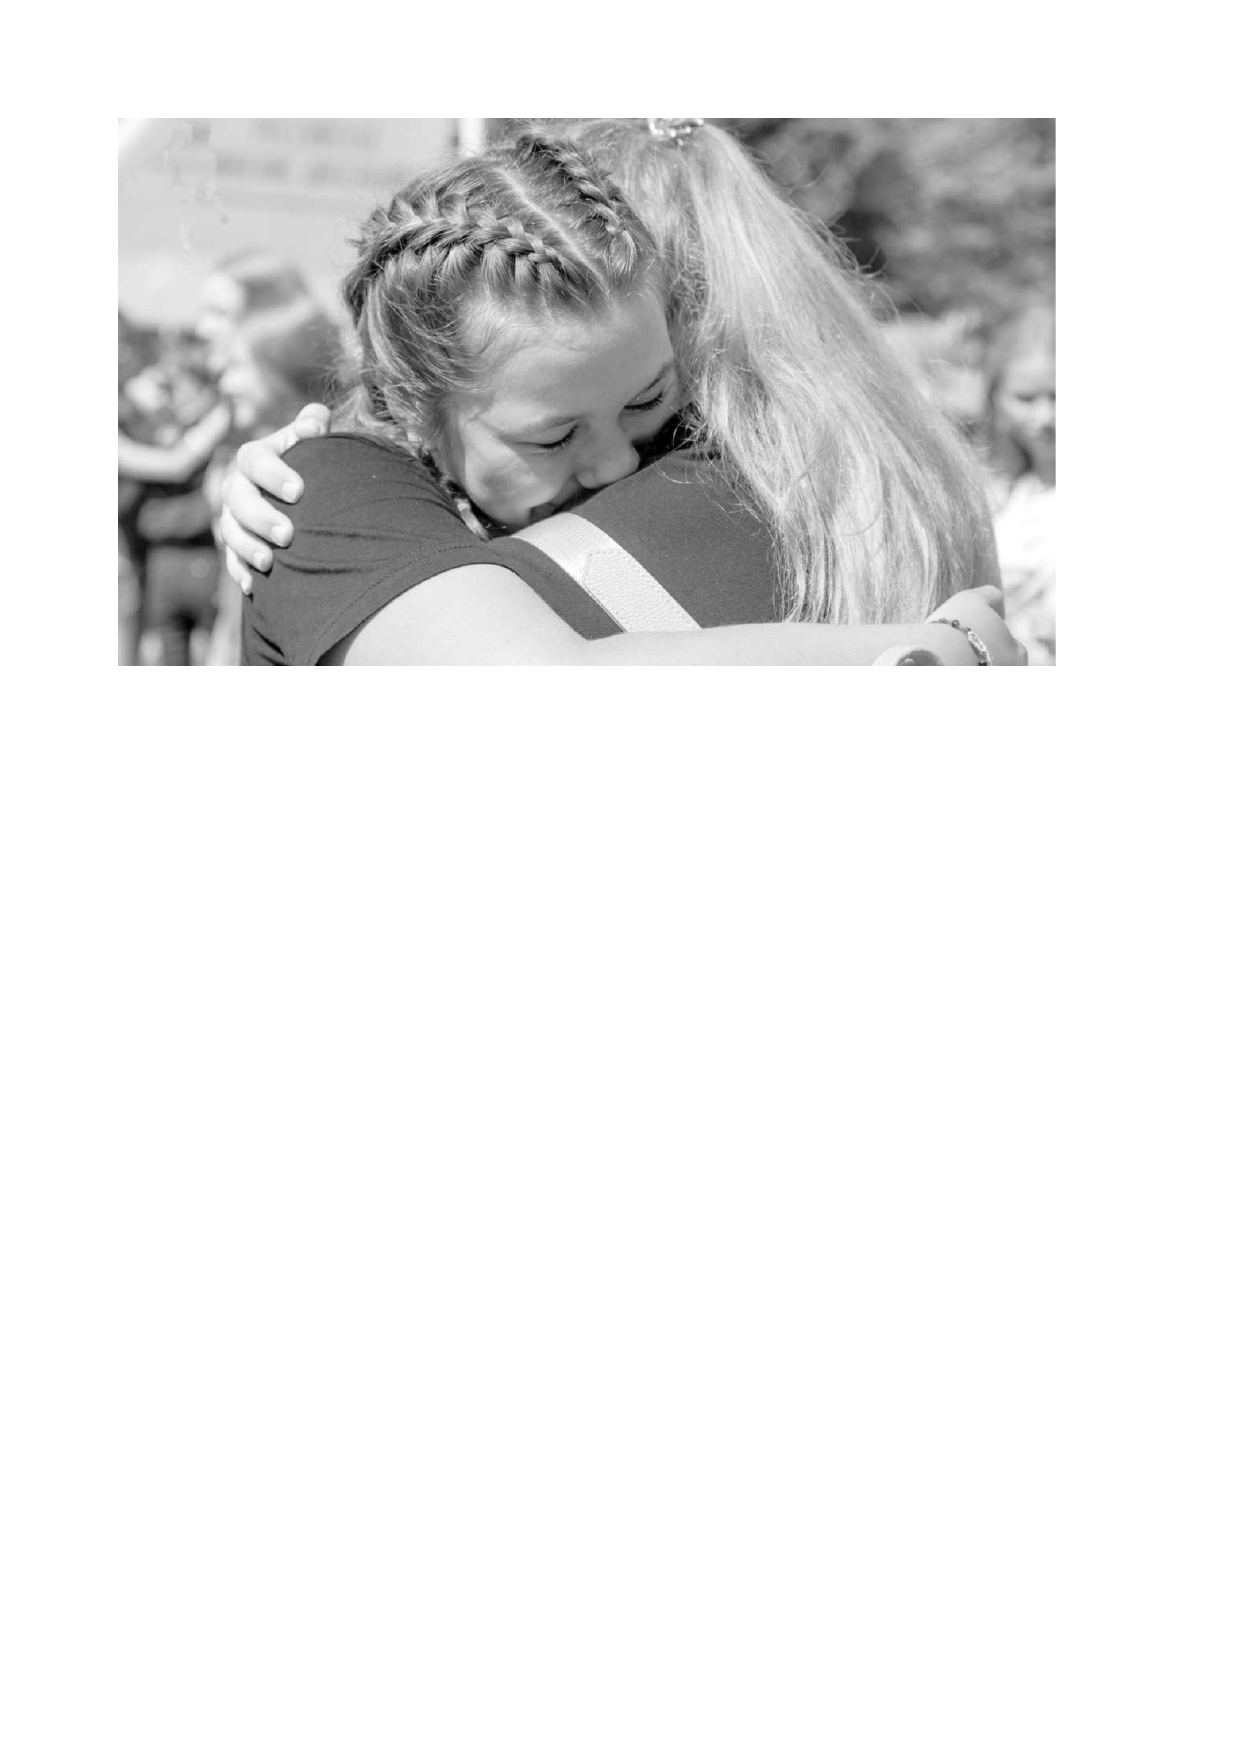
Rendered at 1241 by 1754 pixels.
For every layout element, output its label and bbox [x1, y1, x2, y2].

picture [118, 118, 1056, 666]
